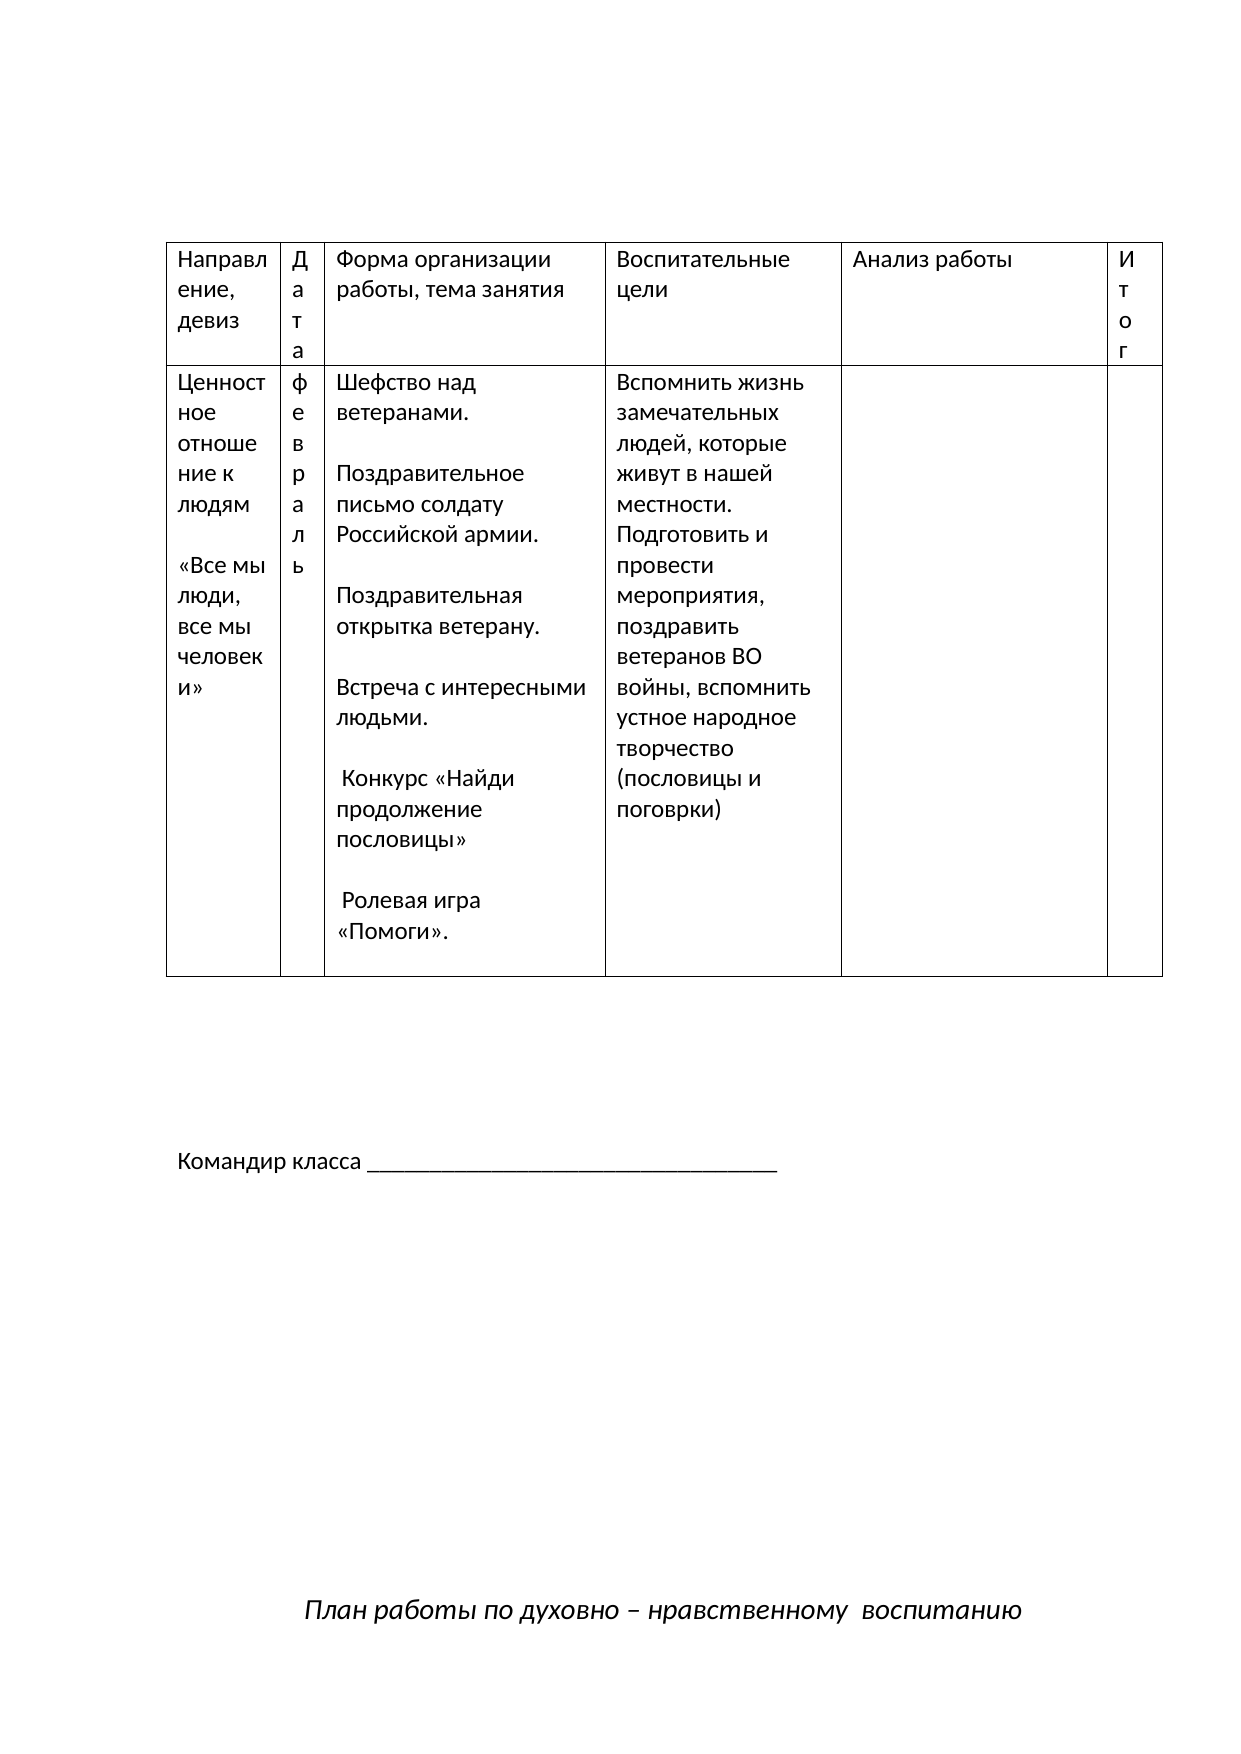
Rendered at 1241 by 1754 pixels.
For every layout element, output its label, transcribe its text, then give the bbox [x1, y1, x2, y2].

table_header Д а т а [281, 243, 324, 365]
table_cell [1108, 366, 1162, 976]
table_cell февраль [281, 366, 324, 976]
table_header Воспитательные цели [606, 243, 841, 365]
table_header Форма организации работы, тема занятия [325, 243, 605, 365]
table_header Анализ работы [842, 243, 1107, 365]
table_header Направление, девиз [167, 243, 280, 365]
table_cell [842, 366, 1107, 976]
table_header И т о г [1108, 243, 1162, 365]
table_cell Ценностное отношение к людям «Все мы люди, все мы человеки» [167, 366, 280, 976]
table_cell Шефство над ветеранами. Поздравительное письмо солдату Российской армии. Поздравительная открытка ветерану. Встреча с интересными людьми. Конкурс «Найди продолжение пословицы» Ролевая игра «Помоги». [325, 366, 605, 976]
table_cell Вспомнить жизнь замечательных людей, которые живут в нашей местности. Подготовить и провести мероприятия, поздравить ветеранов ВО войны, вспомнить устное народное творчество (пословицы и поговрки) [606, 366, 841, 976]
text План работы по духовно – нравственному воспитанию [177, 1591, 1152, 1627]
text Командир класса _________________________________ [177, 1145, 1152, 1175]
